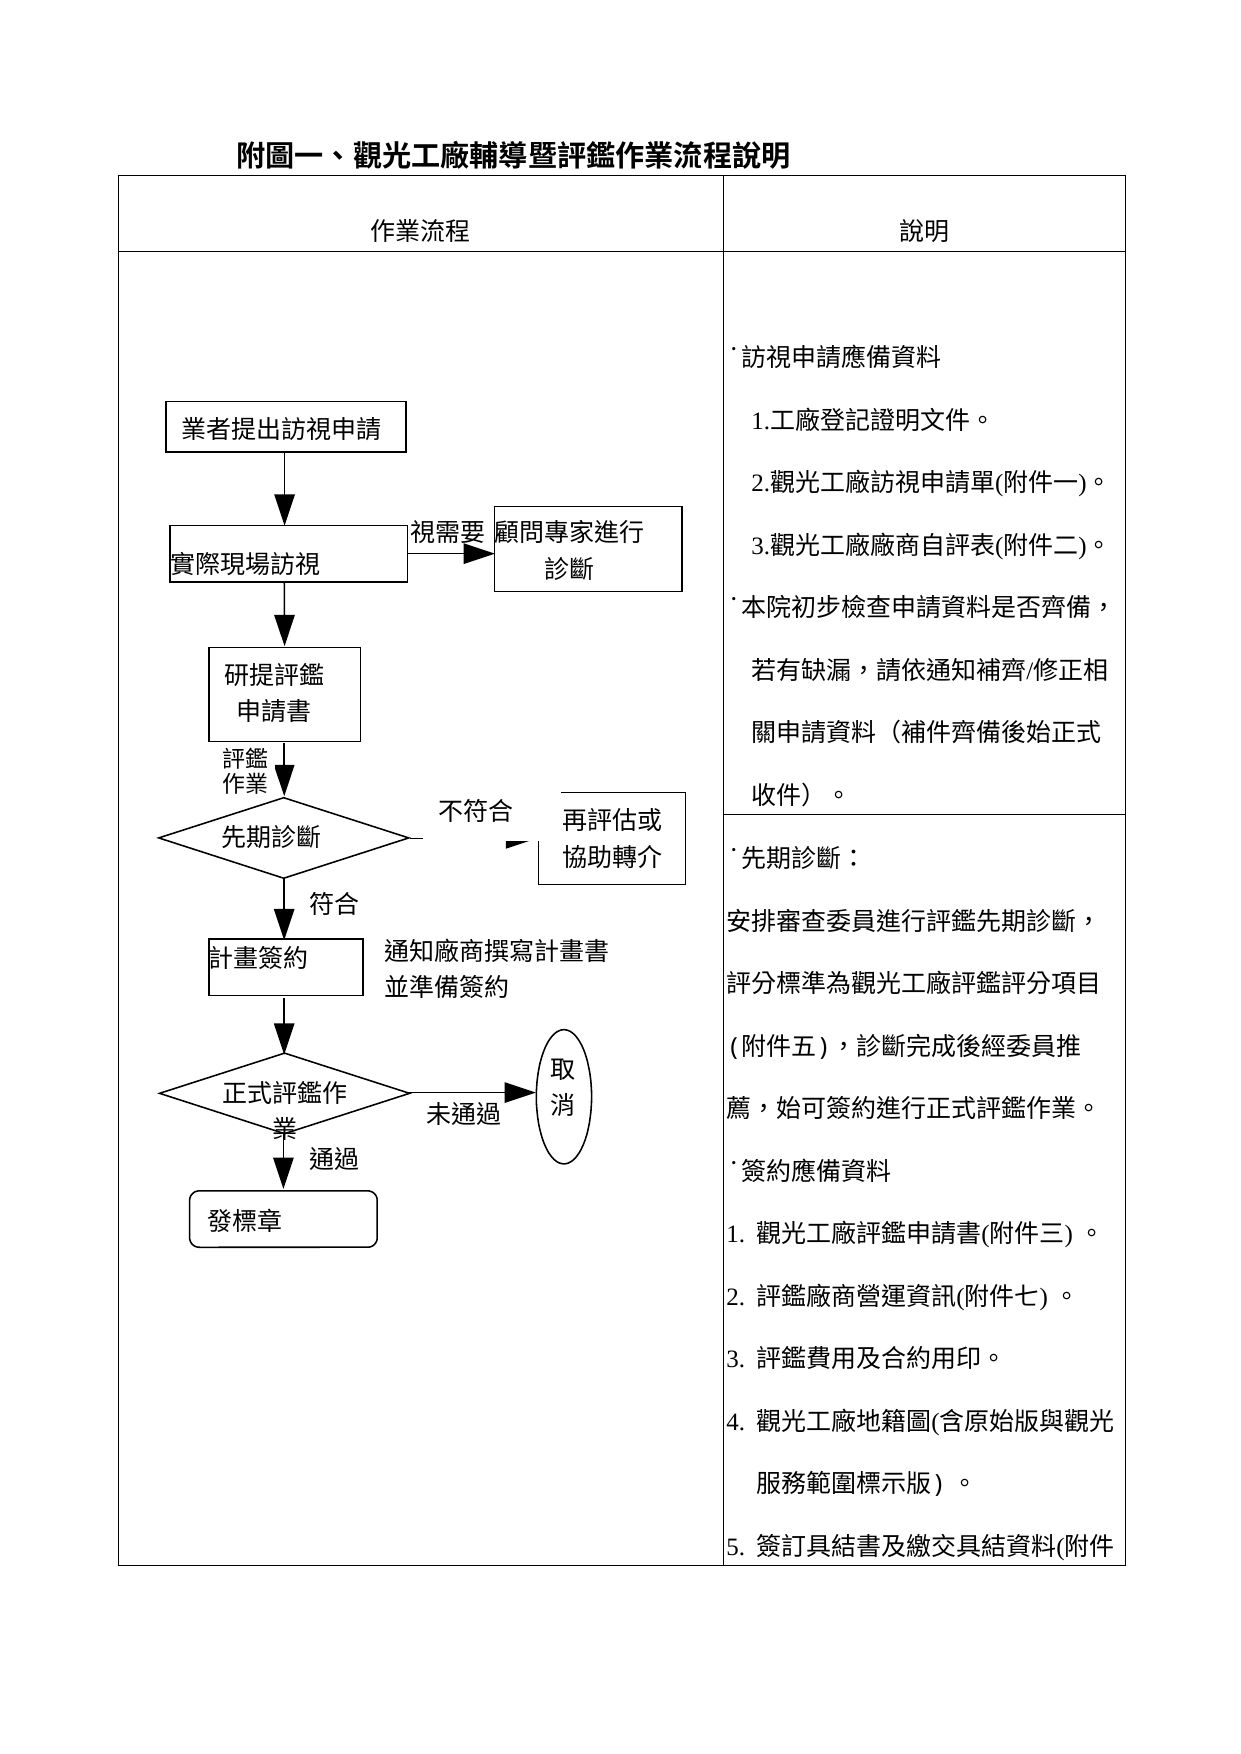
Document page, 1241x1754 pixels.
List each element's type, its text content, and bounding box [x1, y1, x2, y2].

table_header 說明 [724, 176, 1125, 251]
table_cell [119, 252, 723, 1565]
text 附圖一、觀光工廠輔導暨評鑑作業流程說明 [236, 112, 1122, 175]
table_cell ˙先期診斷： 安排審查委員進行評鑑先期診斷，評分標準為觀光工廠評鑑評分項目(附件五)，診斷完成後經委員推薦，始可簽約進行正式評鑑作業。 ˙簽約應備資料 觀光工廠評鑑申請書(附件三) 。 評鑑廠商營運資訊(附件七) 。 評鑑費用及合約用印。 觀光工廠地籍圖(含原始版與觀光服務範圍標示版) 。 簽訂具結書及繳交具結資料(附件八) 。 [724, 815, 1125, 1565]
table_header 作業流程 [119, 176, 723, 251]
table_cell ˙訪視申請應備資料 1.工廠登記證明文件。 2.觀光工廠訪視申請單(附件一)。 3.觀光工廠廠商自評表(附件二)。 ˙本院初步檢查申請資料是否齊備，若有缺漏，請依通知補齊/修正相關申請資料（補件齊備後始正式收件）。 [724, 252, 1125, 814]
